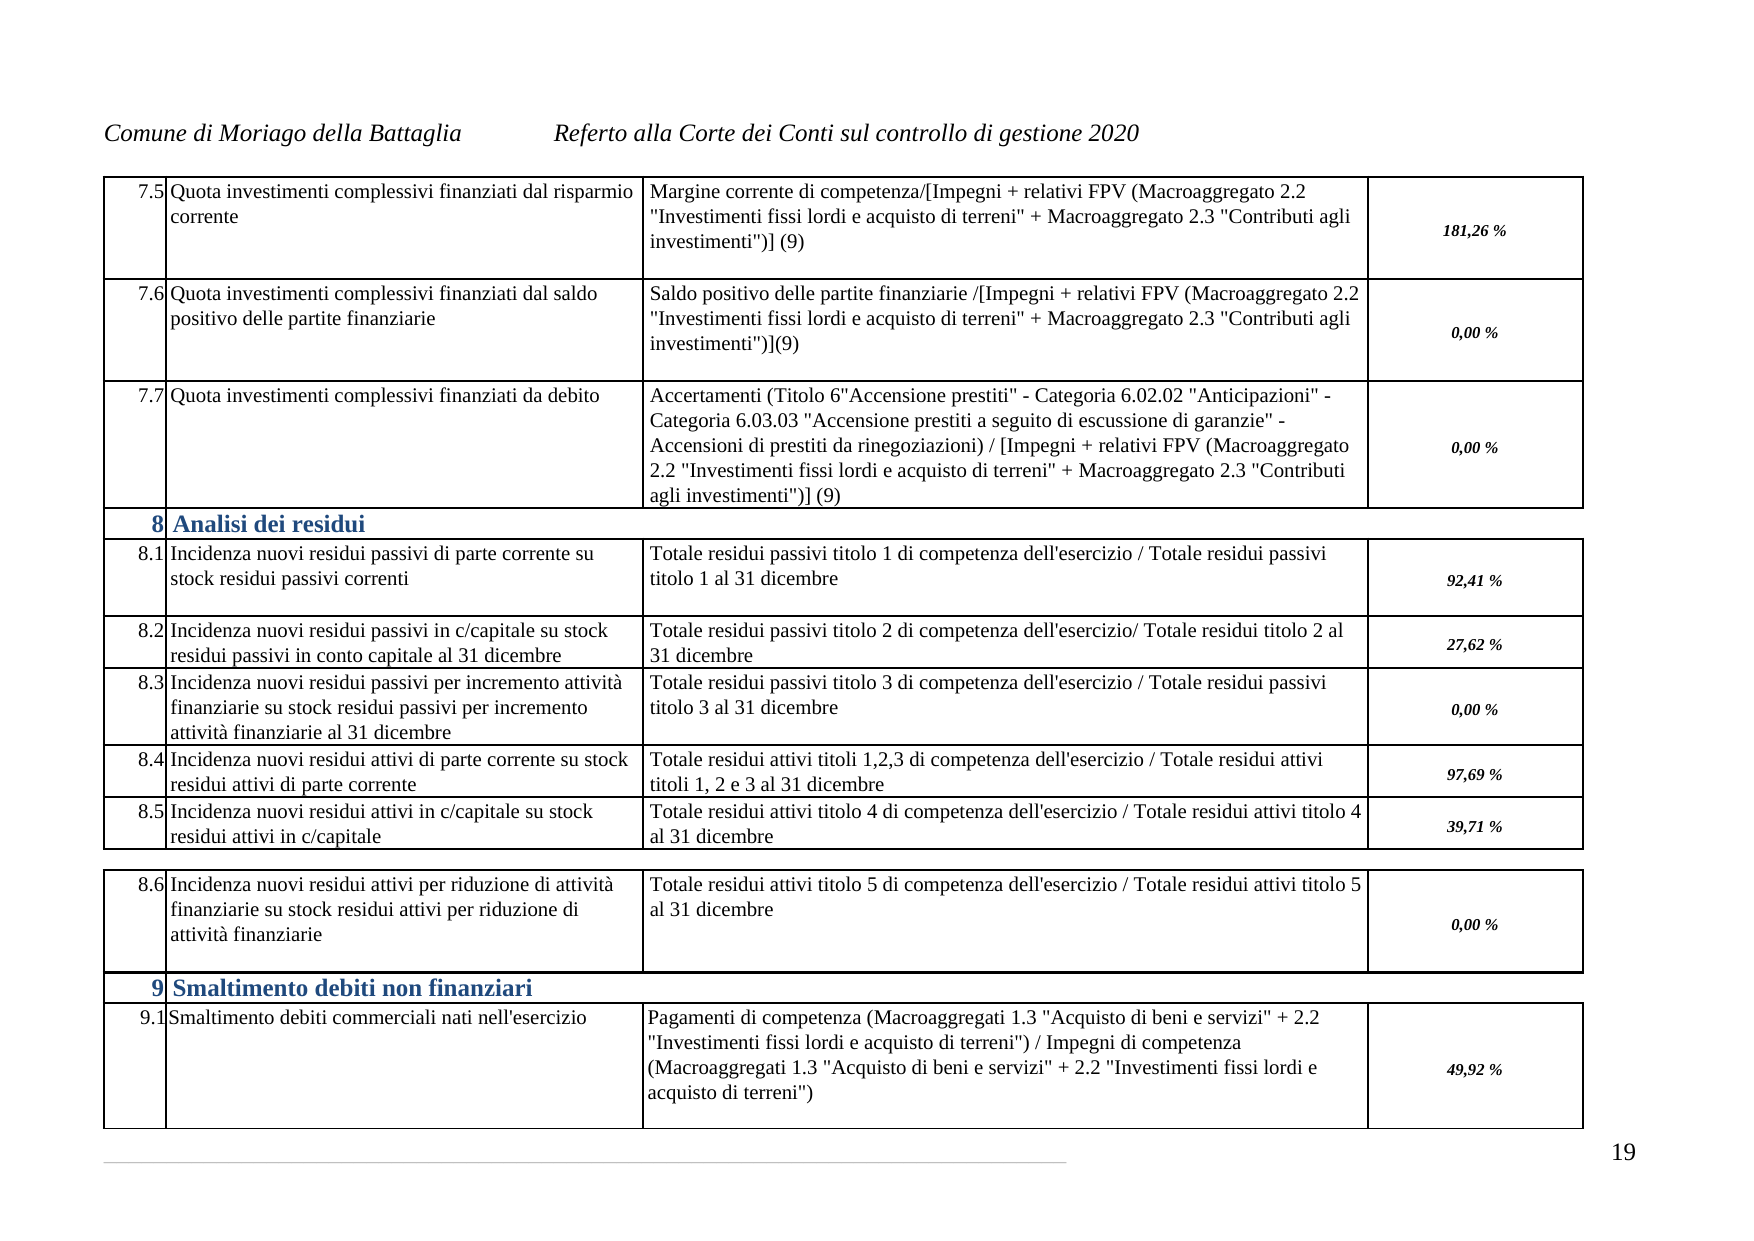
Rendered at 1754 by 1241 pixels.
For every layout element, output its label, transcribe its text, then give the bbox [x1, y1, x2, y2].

table_header 0,00 % [1369, 871, 1582, 971]
table_cell Smaltimento debiti non finanziari [167, 974, 643, 1002]
table_cell Incidenza nuovi residui passivi in c/capitale su stock residui passivi in conto capitale al 31 dicembre [167, 617, 642, 667]
table_cell Analisi dei residui [167, 509, 643, 538]
table_cell [1368, 974, 1583, 1002]
table_cell Incidenza nuovi residui attivi di parte corrente su stock residui attivi di parte corrente [167, 746, 642, 796]
table_cell Incidenza nuovi residui passivi di parte corrente su stock residui passivi correnti [167, 540, 642, 615]
table_cell Accertamenti (Titolo 6"Accensione prestiti" - Categoria 6.02.02 "Anticipazioni" - Categoria 6.03.03 "Accensione prestiti a seguito di escussione di garanzie" - Accensioni di prestiti da rinegoziazioni) / [Impegni + relativi FPV (Macroaggregato 2.2 "Investimenti fissi lordi e acquisto di terreni" + Macroaggregato 2.3 "Contributi agli investimenti")] (9) [644, 382, 1367, 507]
table_cell 9.1 [105, 1004, 165, 1128]
table_cell Totale residui attivi titolo 4 di competenza dell'esercizio / Totale residui attivi titolo 4 al 31 dicembre [644, 798, 1367, 848]
table_cell Saldo positivo delle partite finanziarie /[Impegni + relativi FPV (Macroaggregato 2.2 "Investimenti fissi lordi e acquisto di terreni" + Macroaggregato 2.3 "Contributi agli investimenti")](9) [644, 280, 1367, 380]
table_cell 8.4 [105, 746, 165, 796]
table_cell Pagamenti di competenza (Macroaggregati 1.3 "Acquisto di beni e servizi" + 2.2 "Investimenti fissi lordi e acquisto di terreni") / Impegni di competenza (Macroaggregati 1.3 "Acquisto di beni e servizi" + 2.2 "Investimenti fissi lordi e acquisto di terreni") [644, 1004, 1367, 1128]
table_cell 92,41 % [1369, 540, 1582, 615]
table_cell Totale residui passivi titolo 2 di competenza dell'esercizio/ Totale residui titolo 2 al 31 dicembre [644, 617, 1367, 667]
table_cell 8.5 [105, 798, 165, 848]
table_header Totale residui attivi titolo 5 di competenza dell'esercizio / Totale residui attivi titolo 5 al 31 dicembre [644, 871, 1367, 971]
table_cell Quota investimenti complessivi finanziati dal risparmio corrente [167, 178, 642, 278]
table_cell 39,71 % [1369, 798, 1582, 848]
table_cell 0,00 % [1369, 280, 1582, 380]
table_cell [643, 974, 1368, 1002]
table_cell Quota investimenti complessivi finanziati da debito [167, 382, 642, 507]
table_cell 7.6 [105, 280, 165, 380]
table_cell 181,26 % [1369, 178, 1582, 278]
table_cell 7.7 [105, 382, 165, 507]
table_cell Smaltimento debiti commerciali nati nell'esercizio [167, 1004, 642, 1128]
table_cell Totale residui attivi titoli 1,2,3 di competenza dell'esercizio / Totale residui attivi titoli 1, 2 e 3 al 31 dicembre [644, 746, 1367, 796]
table_cell Margine corrente di competenza/[Impegni + relativi FPV (Macroaggregato 2.2 "Investimenti fissi lordi e acquisto di terreni" + Macroaggregato 2.3 "Contributi agli investimenti")] (9) [644, 178, 1367, 278]
table_cell Totale residui passivi titolo 1 di competenza dell'esercizio / Totale residui passivi titolo 1 al 31 dicembre [644, 540, 1367, 615]
table_header 8.6 [105, 871, 165, 971]
table_cell [1368, 509, 1583, 538]
table_cell Incidenza nuovi residui attivi in c/capitale su stock residui attivi in c/capitale [167, 798, 642, 848]
table_cell 0,00 % [1369, 669, 1582, 744]
table_header Incidenza nuovi residui attivi per riduzione di attività finanziarie su stock residui attivi per riduzione di attività finanziarie [167, 871, 642, 971]
table_cell 8.2 [105, 617, 165, 667]
table_cell 8.1 [105, 540, 165, 615]
table_cell 8.3 [105, 669, 165, 744]
table_cell [643, 509, 1368, 538]
table_cell 9 [105, 974, 165, 1002]
table_cell Quota investimenti complessivi finanziati dal saldo positivo delle partite finanziarie [167, 280, 642, 380]
table_cell Incidenza nuovi residui passivi per incremento attività finanziarie su stock residui passivi per incremento attività finanziarie al 31 dicembre [167, 669, 642, 744]
table_cell 0,00 % [1369, 382, 1582, 507]
table_cell Totale residui passivi titolo 3 di competenza dell'esercizio / Totale residui passivi titolo 3 al 31 dicembre [644, 669, 1367, 744]
table_cell 7.5 [105, 178, 165, 278]
table_cell 49,92 % [1369, 1004, 1582, 1128]
table_cell 27,62 % [1369, 617, 1582, 667]
table_cell 97,69 % [1369, 746, 1582, 796]
table_cell 8 [105, 509, 165, 538]
